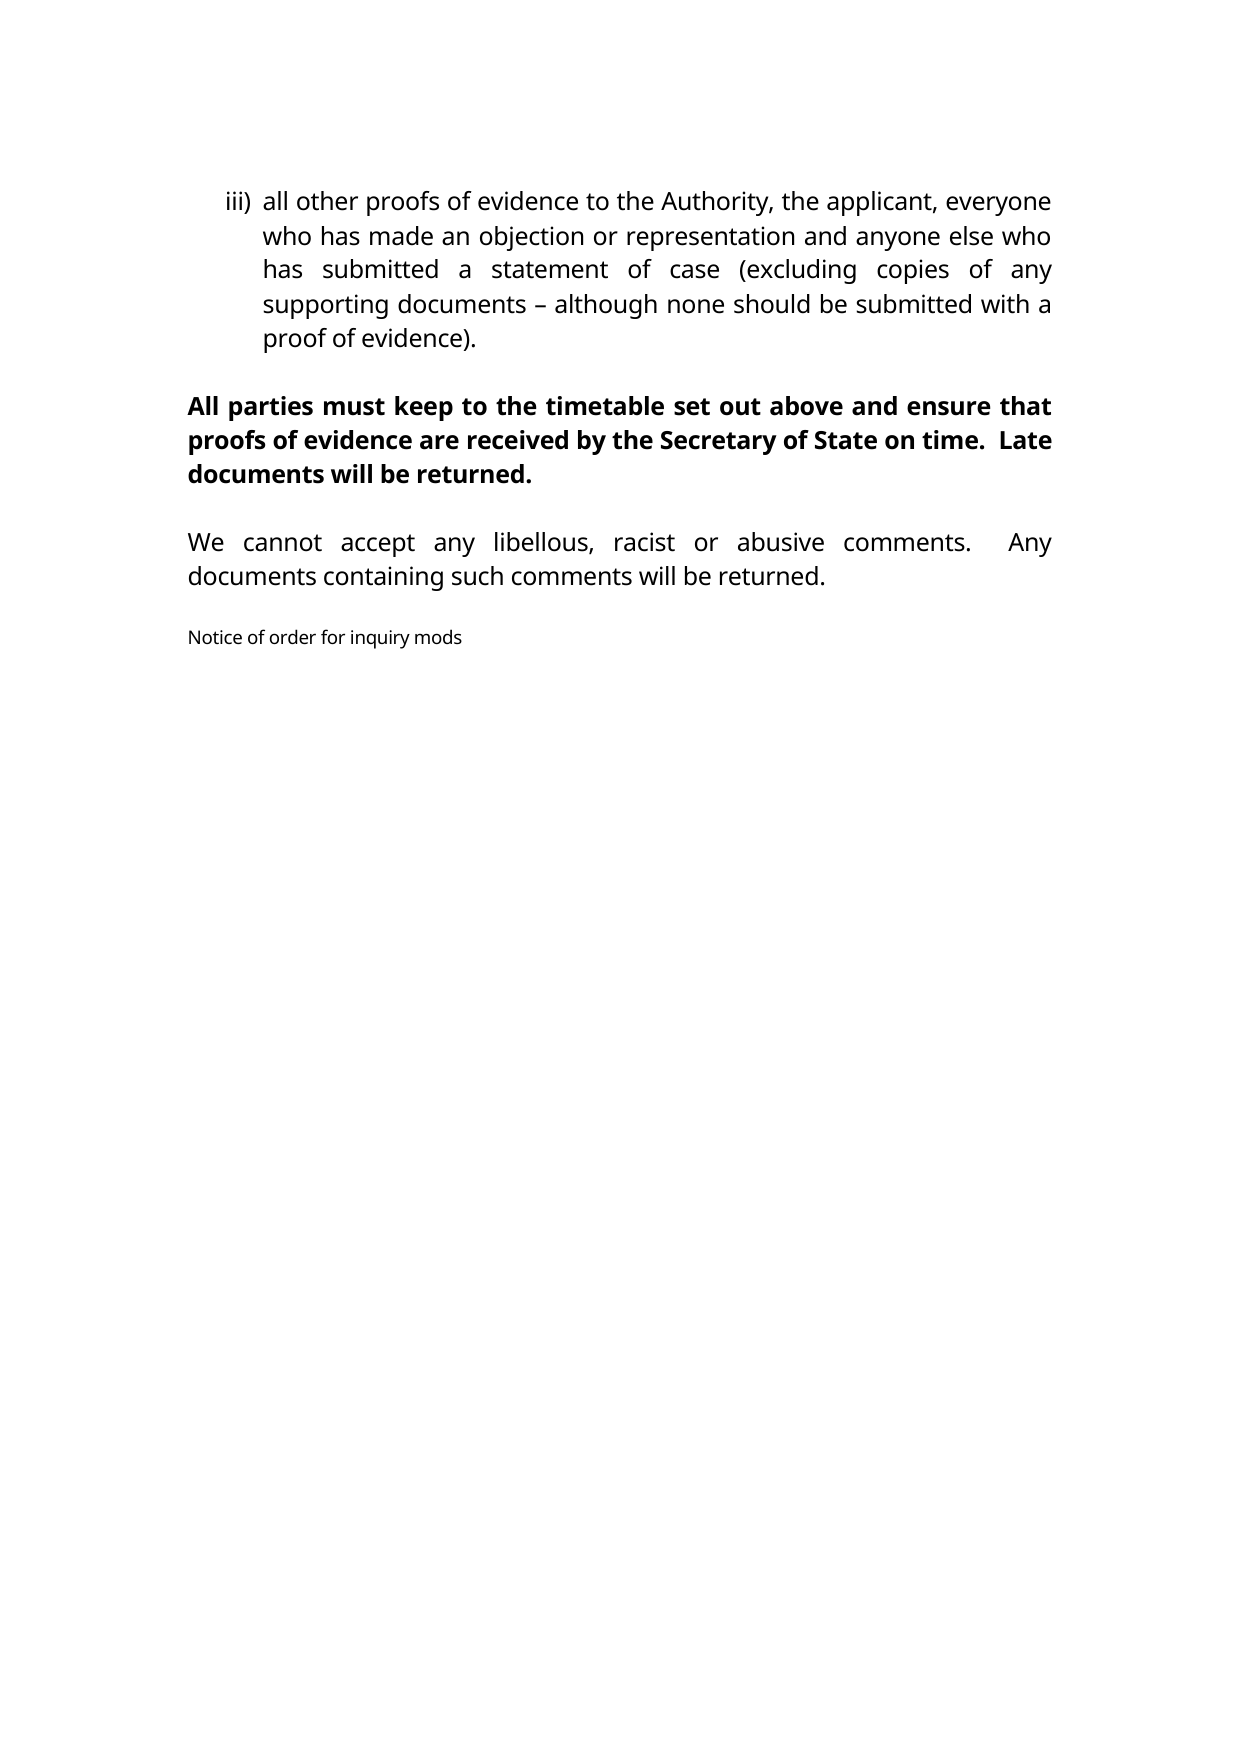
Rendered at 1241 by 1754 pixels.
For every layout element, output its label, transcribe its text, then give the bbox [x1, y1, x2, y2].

text We cannot accept any libellous, racist or abusive comments. Any documents containing such comments will be returned. [187, 525, 1053, 593]
list all other proofs of evidence to the Authority, the applicant, everyone who has made an objection or representation and anyone else who has submitted a statement of case (excluding copies of any supporting documents – although none should be submitted with a proof of evidence). [225, 184, 1053, 354]
text All parties must keep to the timetable set out above and ensure that proofs of evidence are received by the Secretary of State on time. Late documents will be returned. [187, 388, 1053, 491]
text Notice of order for inquiry mods [187, 624, 1053, 649]
